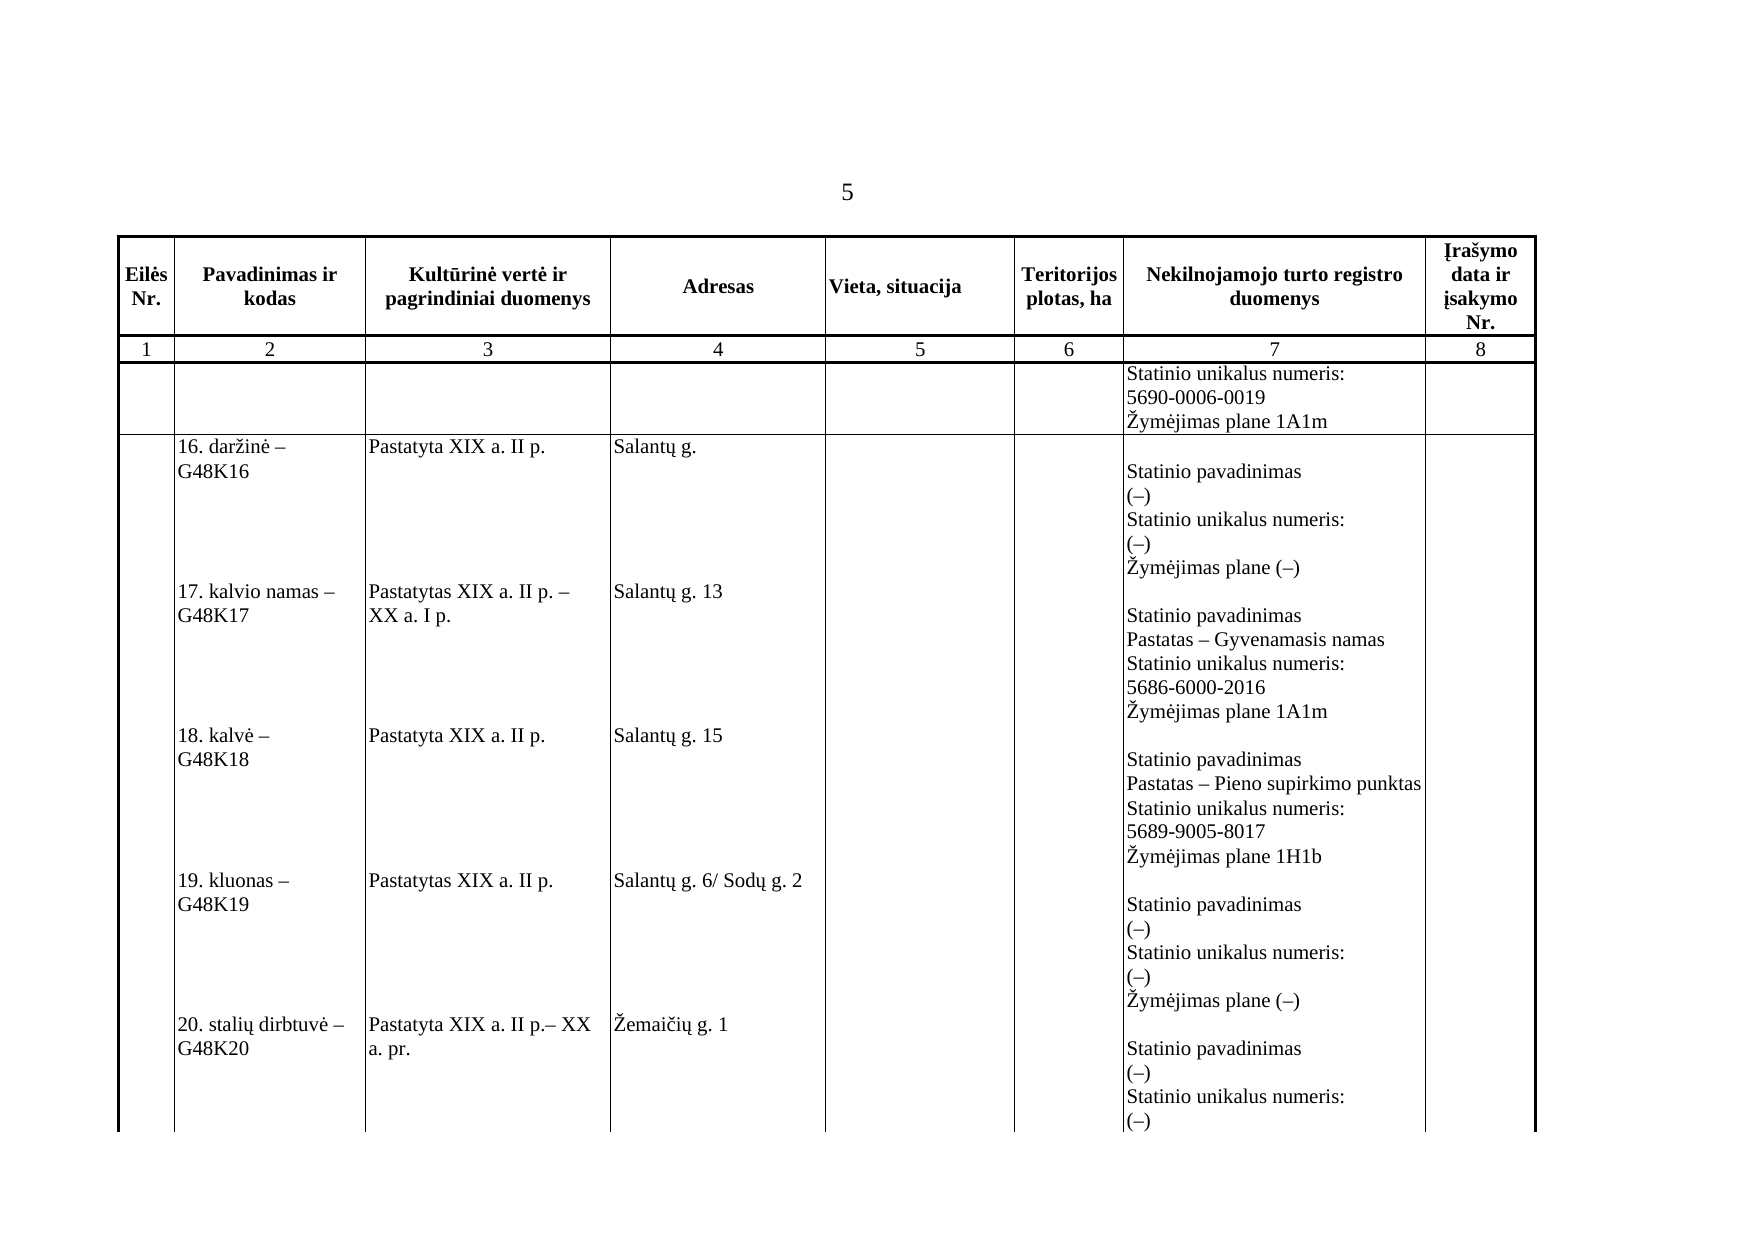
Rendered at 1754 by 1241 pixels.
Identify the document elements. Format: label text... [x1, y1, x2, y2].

table_cell Pastatyta XIX a. II p. [366, 435, 610, 579]
table_cell 3 [366, 337, 610, 361]
table_cell Statinio pavadinimas (–) Statinio unikalus numeris: (–) Žymėjimas plane (–) [1124, 435, 1425, 579]
table_header Pavadinimas ir kodas [175, 238, 365, 334]
table_cell [120, 723, 174, 868]
table_header Vieta, situacija [826, 238, 1014, 334]
table_cell [1426, 435, 1534, 579]
table_cell [1015, 364, 1123, 433]
table_cell [120, 579, 174, 723]
table_cell [120, 435, 174, 579]
table_cell [611, 364, 825, 433]
table_cell Salantų g. 13 [611, 579, 825, 723]
table_cell [1015, 1012, 1123, 1132]
table_header Kultūrinė vertė ir pagrindiniai duomenys [366, 238, 610, 334]
table_cell [1426, 364, 1534, 433]
table_cell Statinio pavadinimas (–) Statinio unikalus numeris: (–) Žymėjimas plane (–) [1124, 868, 1425, 1012]
table_cell 6 [1015, 337, 1123, 361]
table_cell [1426, 723, 1534, 868]
table_cell [1426, 579, 1534, 723]
table_cell Statinio pavadinimas Pastatas – Pieno supirkimo punktas Statinio unikalus numeris: 5689-9005-8017 Žymėjimas plane 1H1b [1124, 723, 1425, 868]
table_cell [1015, 579, 1123, 723]
table_cell Pastatytas XIX a. II p. – XX a. I p. [366, 579, 610, 723]
table_cell 18. kalvė – G48K18 [175, 723, 365, 868]
table_cell Statinio pavadinimas Pastatas – Gyvenamasis namas Statinio unikalus numeris: 5686-6000-2016 Žymėjimas plane 1A1m [1124, 579, 1425, 723]
table_cell [826, 364, 1014, 433]
table_cell [1426, 868, 1534, 1012]
table_cell [826, 1012, 1014, 1132]
table_cell 2 [175, 337, 365, 361]
table_cell Pastatytas XIX a. II p. [366, 868, 610, 1012]
table_cell 16. daržinė – G48K16 [175, 435, 365, 579]
table_cell Salantų g. 6/ Sodų g. 2 [611, 868, 825, 1012]
table_cell 19. kluonas – G48K19 [175, 868, 365, 1012]
table_cell [826, 579, 1014, 723]
table_cell [1015, 435, 1123, 579]
table_header Nekilnojamojo turto registro duomenys [1124, 238, 1425, 334]
table_cell [120, 868, 174, 1012]
table_cell Statinio unikalus numeris: 5690-0006-0019 Žymėjimas plane 1A1m [1124, 364, 1425, 433]
table_cell Salantų g. 15 [611, 723, 825, 868]
table_cell Pastatyta XIX a. II p. [366, 723, 610, 868]
table_cell Statinio pavadinimas (–) Statinio unikalus numeris: (–) [1124, 1012, 1425, 1132]
table_cell 5 [826, 337, 1014, 361]
table_header Eilės Nr. [120, 238, 174, 334]
table_cell 17. kalvio namas – G48K17 [175, 579, 365, 723]
table_cell [175, 364, 365, 433]
table_cell Žemaičių g. 1 [611, 1012, 825, 1132]
table_header Adresas [611, 238, 825, 334]
table_cell 7 [1124, 337, 1425, 361]
table_cell [120, 1012, 174, 1132]
table_cell [826, 435, 1014, 579]
table_cell Salantų g. [611, 435, 825, 579]
table_cell 8 [1426, 337, 1534, 361]
table_cell [120, 364, 174, 433]
table_cell 4 [611, 337, 825, 361]
table_cell 1 [120, 337, 174, 361]
table_cell 20. stalių dirbtuvė – G48K20 [175, 1012, 365, 1132]
table_header Teritorijos plotas, ha [1015, 238, 1123, 334]
table_cell [1426, 1012, 1534, 1132]
table_cell [826, 868, 1014, 1012]
table_cell Pastatyta XIX a. II p.– XX a. pr. [366, 1012, 610, 1132]
table_cell [366, 364, 610, 433]
table_cell [1015, 868, 1123, 1012]
table_header Įrašymo data ir įsakymo Nr. [1426, 238, 1534, 334]
table_cell [1015, 723, 1123, 868]
table_cell [826, 723, 1014, 868]
